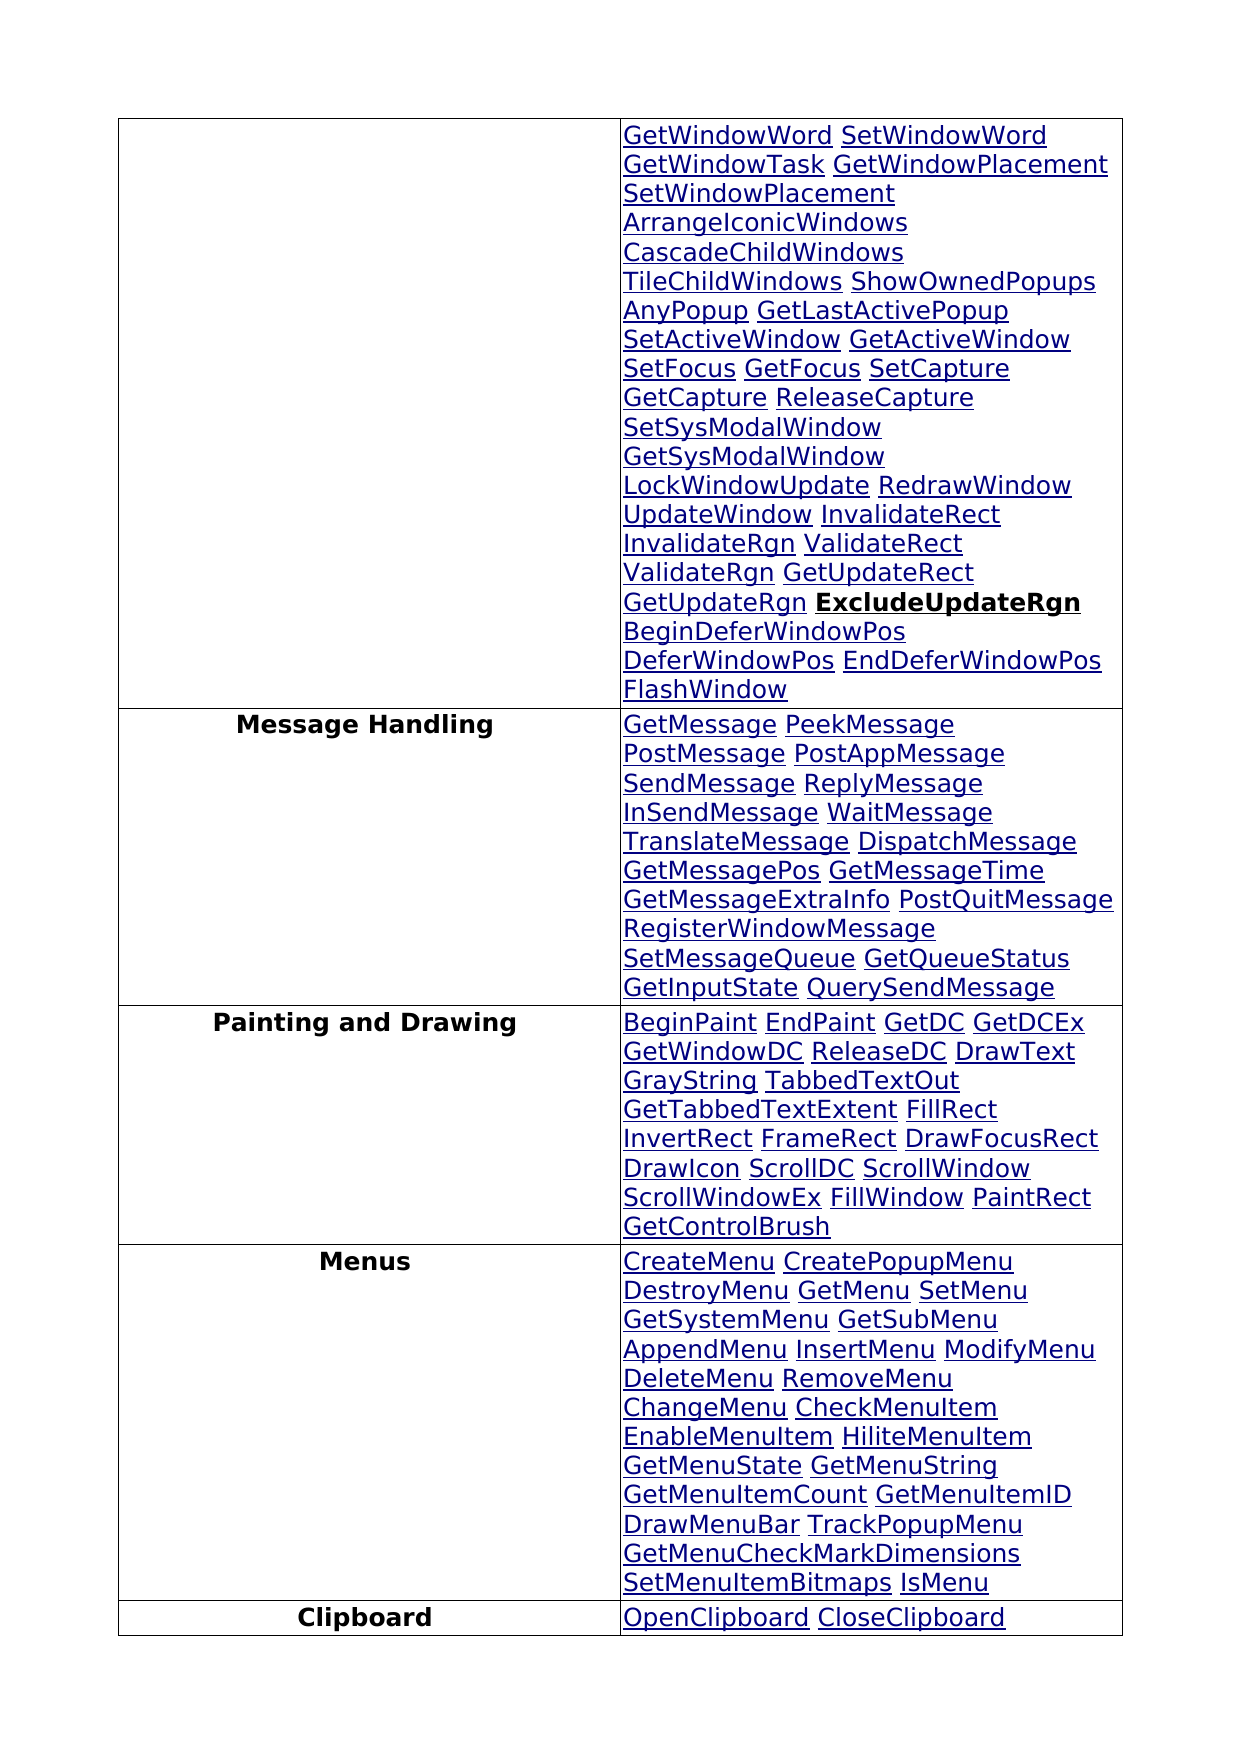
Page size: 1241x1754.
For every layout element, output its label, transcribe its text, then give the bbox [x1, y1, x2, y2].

table_cell GetMessage PeekMessage PostMessage PostAppMessage SendMessage ReplyMessage InSendMessage WaitMessage TranslateMessage DispatchMessage GetMessagePos GetMessageTime GetMessageExtraInfo PostQuitMessage RegisterWindowMessage SetMessageQueue GetQueueStatus GetInputState QuerySendMessage [621, 709, 1122, 1005]
table_cell [119, 119, 620, 707]
table_cell GetWindowWord SetWindowWord GetWindowTask GetWindowPlacement SetWindowPlacement ArrangeIconicWindows CascadeChildWindows TileChildWindows ShowOwnedPopups AnyPopup GetLastActivePopup SetActiveWindow GetActiveWindow SetFocus GetFocus SetCapture GetCapture ReleaseCapture SetSysModalWindow GetSysModalWindow LockWindowUpdate RedrawWindow UpdateWindow InvalidateRect InvalidateRgn ValidateRect ValidateRgn GetUpdateRect GetUpdateRgn ExcludeUpdateRgn BeginDeferWindowPos DeferWindowPos EndDeferWindowPos FlashWindow [621, 119, 1122, 707]
table_cell Message Handling [119, 709, 620, 1005]
table_cell CreateMenu CreatePopupMenu DestroyMenu GetMenu SetMenu GetSystemMenu GetSubMenu AppendMenu InsertMenu ModifyMenu DeleteMenu RemoveMenu ChangeMenu CheckMenuItem EnableMenuItem HiliteMenuItem GetMenuState GetMenuString GetMenuItemCount GetMenuItemID DrawMenuBar TrackPopupMenu GetMenuCheckMarkDimensions SetMenuItemBitmaps IsMenu [621, 1245, 1122, 1600]
table_cell Clipboard [119, 1601, 620, 1635]
table_cell Menus [119, 1245, 620, 1600]
table_cell OpenClipboard CloseClipboard [621, 1601, 1122, 1635]
table_cell Painting and Drawing [119, 1006, 620, 1244]
table_cell BeginPaint EndPaint GetDC GetDCEx GetWindowDC ReleaseDC DrawText GrayString TabbedTextOut GetTabbedTextExtent FillRect InvertRect FrameRect DrawFocusRect DrawIcon ScrollDC ScrollWindow ScrollWindowEx FillWindow PaintRect GetControlBrush [621, 1006, 1122, 1244]
